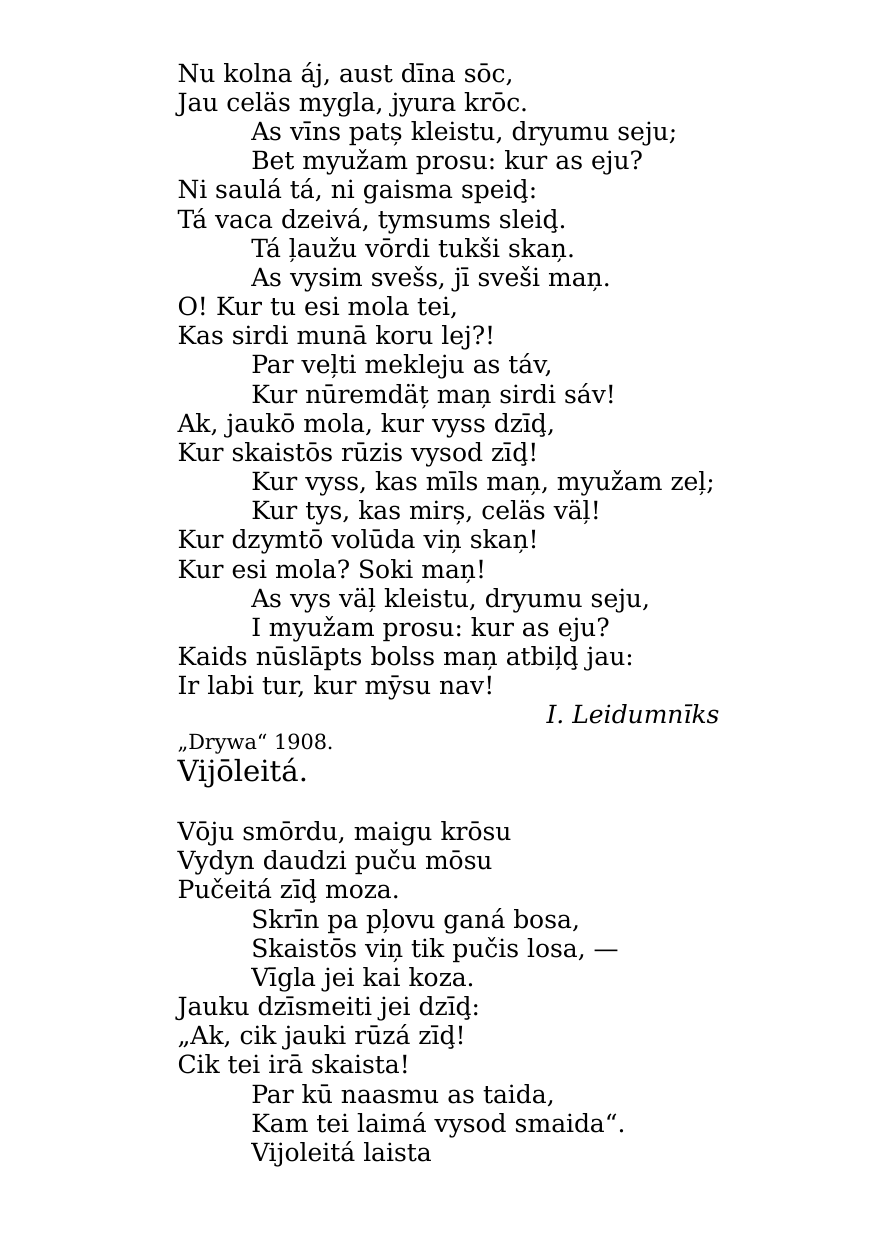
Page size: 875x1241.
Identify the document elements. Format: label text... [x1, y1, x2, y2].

text Ni saulá tá, ni gaisma speiḑ: [177, 176, 815, 205]
text Vydyn daudzi puču mōsu [177, 846, 815, 876]
text Kur skaistōs rūzis vysod zīḑ! [177, 438, 815, 467]
text Tá vaca dzeivá, tymsums sleiḑ. [177, 205, 815, 234]
text Vīgla jei kai koza. [177, 963, 815, 992]
text I myužam prosu: kur as eju? [177, 613, 815, 642]
text O! Kur tu esi mola tei, [177, 292, 815, 322]
text Pučeitá zīḑ moza. [177, 876, 815, 905]
text Jauku dzīsmeiti jei dzīḑ: [177, 992, 815, 1021]
text Ak, jaukō mola, kur vyss dzīḑ, [177, 409, 815, 438]
text Kur dzymtō volūda viņ skaņ! [177, 526, 815, 555]
text I. Leidumnīks [177, 701, 815, 730]
text As vysim svešs, jī sveši maņ. [177, 263, 815, 292]
text Par veļti mekleju as táv, [177, 351, 815, 380]
text Skaistōs viņ tik pučis losa, — [177, 934, 815, 963]
text Nu kolna áj, aust dīna sōc, [177, 59, 815, 88]
text Kur tys, kas mirș, celäs väļ! [177, 497, 815, 526]
text Par kū naasmu as taida, [177, 1080, 815, 1109]
text Kas sirdi munā koru lej?! [177, 322, 815, 351]
text Vōju smōrdu, maigu krōsu [177, 817, 815, 846]
text Ir labi tur, kur mȳsu nav! [177, 672, 815, 701]
text „Drywa“ 1908. [177, 730, 815, 754]
text Jau celäs mygla, jyura krōc. [177, 88, 815, 117]
text Tá ļaužu vōrdi tukši skaņ. [177, 234, 815, 263]
text As vīns patș kleistu, dryumu seju; [177, 117, 815, 147]
text Kur vyss, kas mīls maņ, myužam zeļ; [177, 467, 815, 497]
text „Ak, cik jauki rūzá zīḑ! [177, 1021, 815, 1051]
text Vijoleitá laista [177, 1138, 815, 1167]
text Bet myužam prosu: kur as eju? [177, 147, 815, 176]
text Skrīn pa pļovu ganá bosa, [177, 905, 815, 934]
text As vys väļ kleistu, dryumu seju, [177, 584, 815, 613]
text Kur esi mola? Soki maņ! [177, 555, 815, 584]
text Kam tei laimá vysod smaida“. [177, 1109, 815, 1138]
text Cik tei irā skaista! [177, 1051, 815, 1080]
text Kur nūremdäț maņ sirdi sáv! [177, 380, 815, 409]
text Vijōleitá. [177, 754, 815, 788]
text Kaids nūslāpts bolss maņ atbiļḑ jau: [177, 642, 815, 672]
